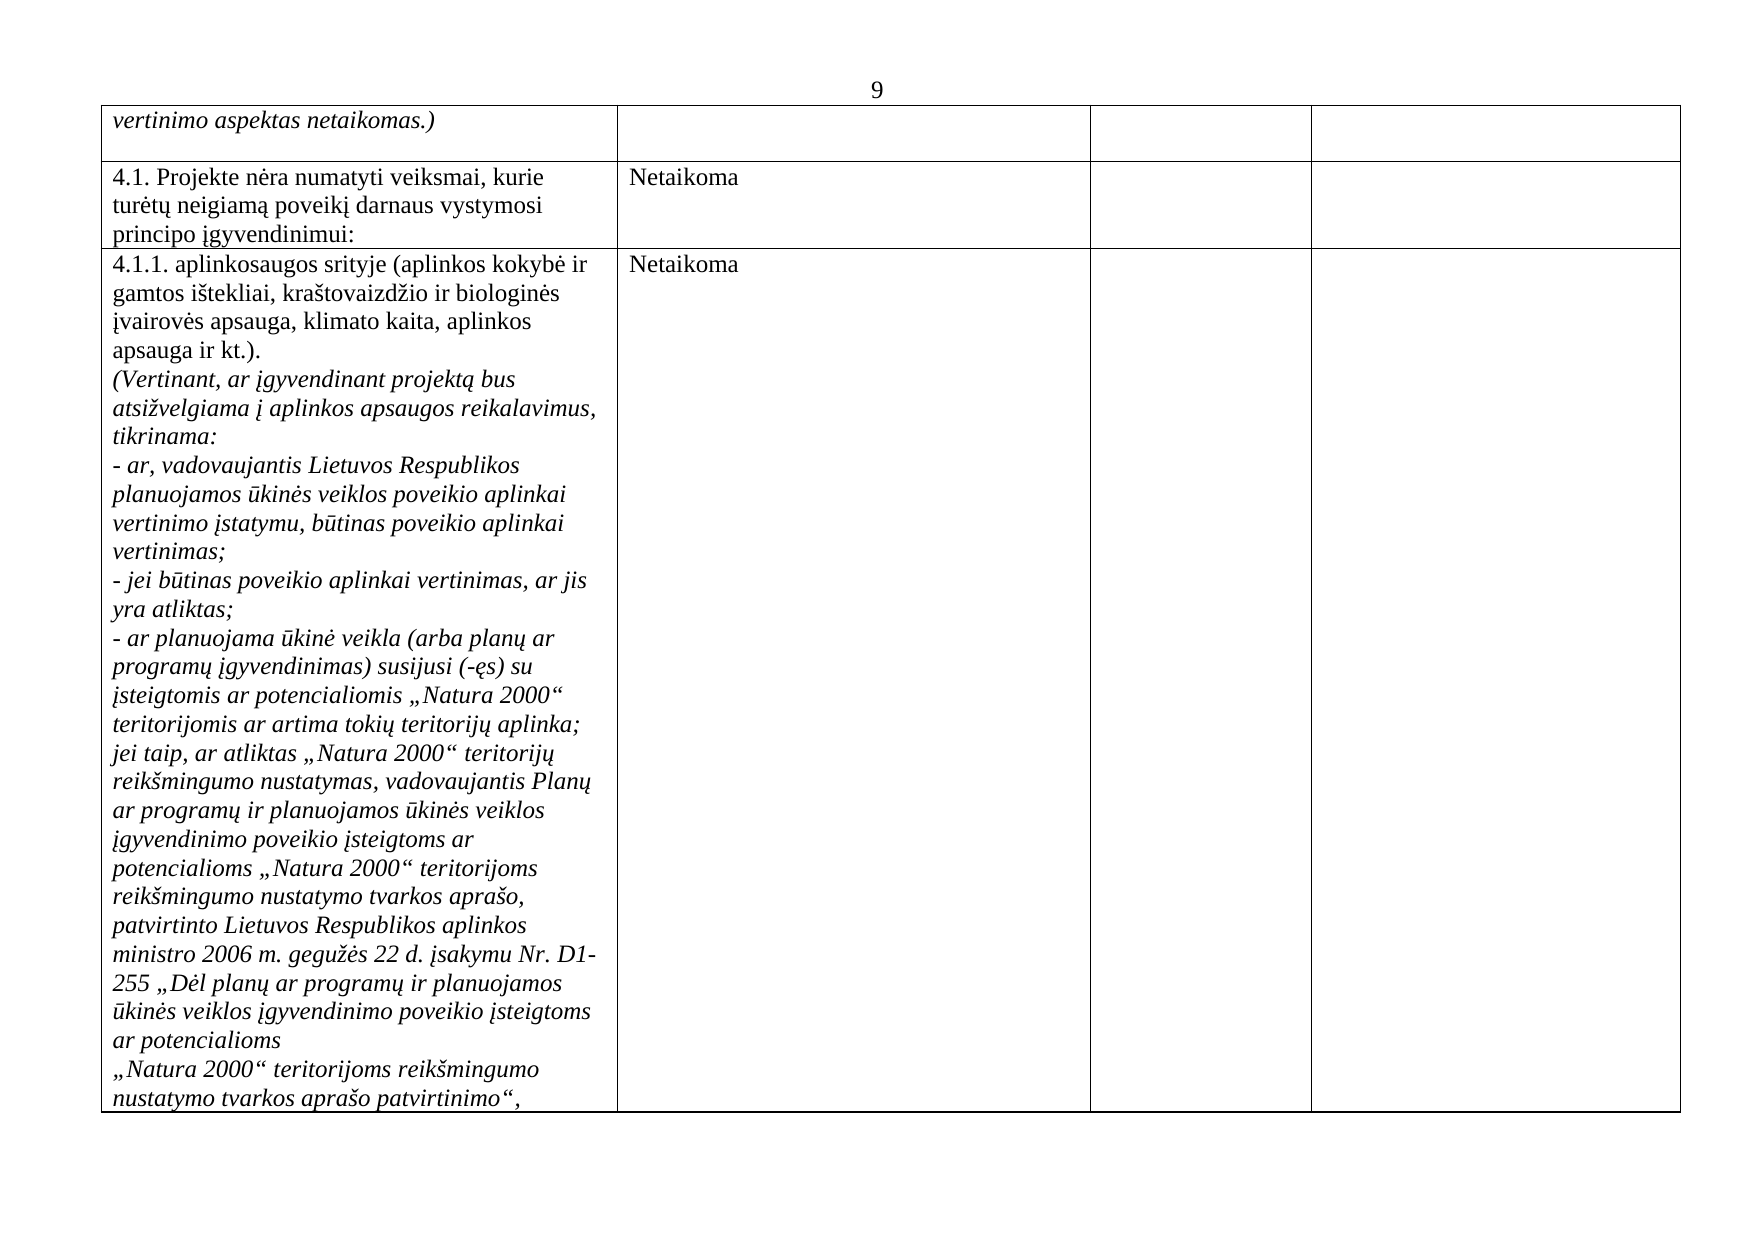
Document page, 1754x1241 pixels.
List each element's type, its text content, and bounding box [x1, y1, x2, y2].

table_cell 4.1. Projekte nėra numatyti veiksmai, kurie turėtų neigiamą poveikį darnaus vystymosi principo įgyvendinimui: [102, 162, 617, 248]
table_cell [1091, 162, 1311, 248]
table_cell [1091, 106, 1311, 161]
table_cell [1312, 106, 1680, 161]
table_cell vertinimo aspektas netaikomas.) [102, 106, 617, 161]
table_cell [1312, 162, 1680, 248]
table_cell Netaikoma [618, 162, 1090, 248]
table_cell [618, 106, 1090, 161]
table_cell [1091, 249, 1311, 1111]
table_cell [1312, 249, 1680, 1111]
table_cell Netaikoma [618, 249, 1090, 1111]
table_cell 4.1.1. aplinkosaugos srityje (aplinkos kokybė ir gamtos ištekliai, kraštovaizdžio ir biologinės įvairovės apsauga, klimato kaita, aplinkos apsauga ir kt.). (Vertinant, ar įgyvendinant projektą bus atsižvelgiama į aplinkos apsaugos reikalavimus, tikrinama: - ar, vadovaujantis Lietuvos Respublikos planuojamos ūkinės veiklos poveikio aplinkai vertinimo įstatymu, būtinas poveikio aplinkai vertinimas; - jei būtinas poveikio aplinkai vertinimas, ar jis yra atliktas; - ar planuojama ūkinė veikla (arba planų ar programų įgyvendinimas) susijusi (-ęs) su įsteigtomis ar potencialiomis „Natura 2000“ teritorijomis ar artima tokių teritorijų aplinka; jei taip, ar atliktas „Natura 2000“ teritorijų reikšmingumo nustatymas, vadovaujantis Planų ar programų ir planuojamos ūkinės veiklos įgyvendinimo poveikio įsteigtoms ar potencialioms „Natura 2000“ teritorijoms reikšmingumo nustatymo tvarkos aprašo, patvirtinto Lietuvos Respublikos aplinkos ministro 2006 m. gegužės 22 d. įsakymu Nr. D1-255 „Dėl planų ar programų ir planuojamos ūkinės veiklos įgyvendinimo poveikio įsteigtoms ar potencialioms „Natura 2000“ teritorijoms reikšmingumo nustatymo tvarkos aprašo patvirtinimo“, [102, 249, 617, 1111]
